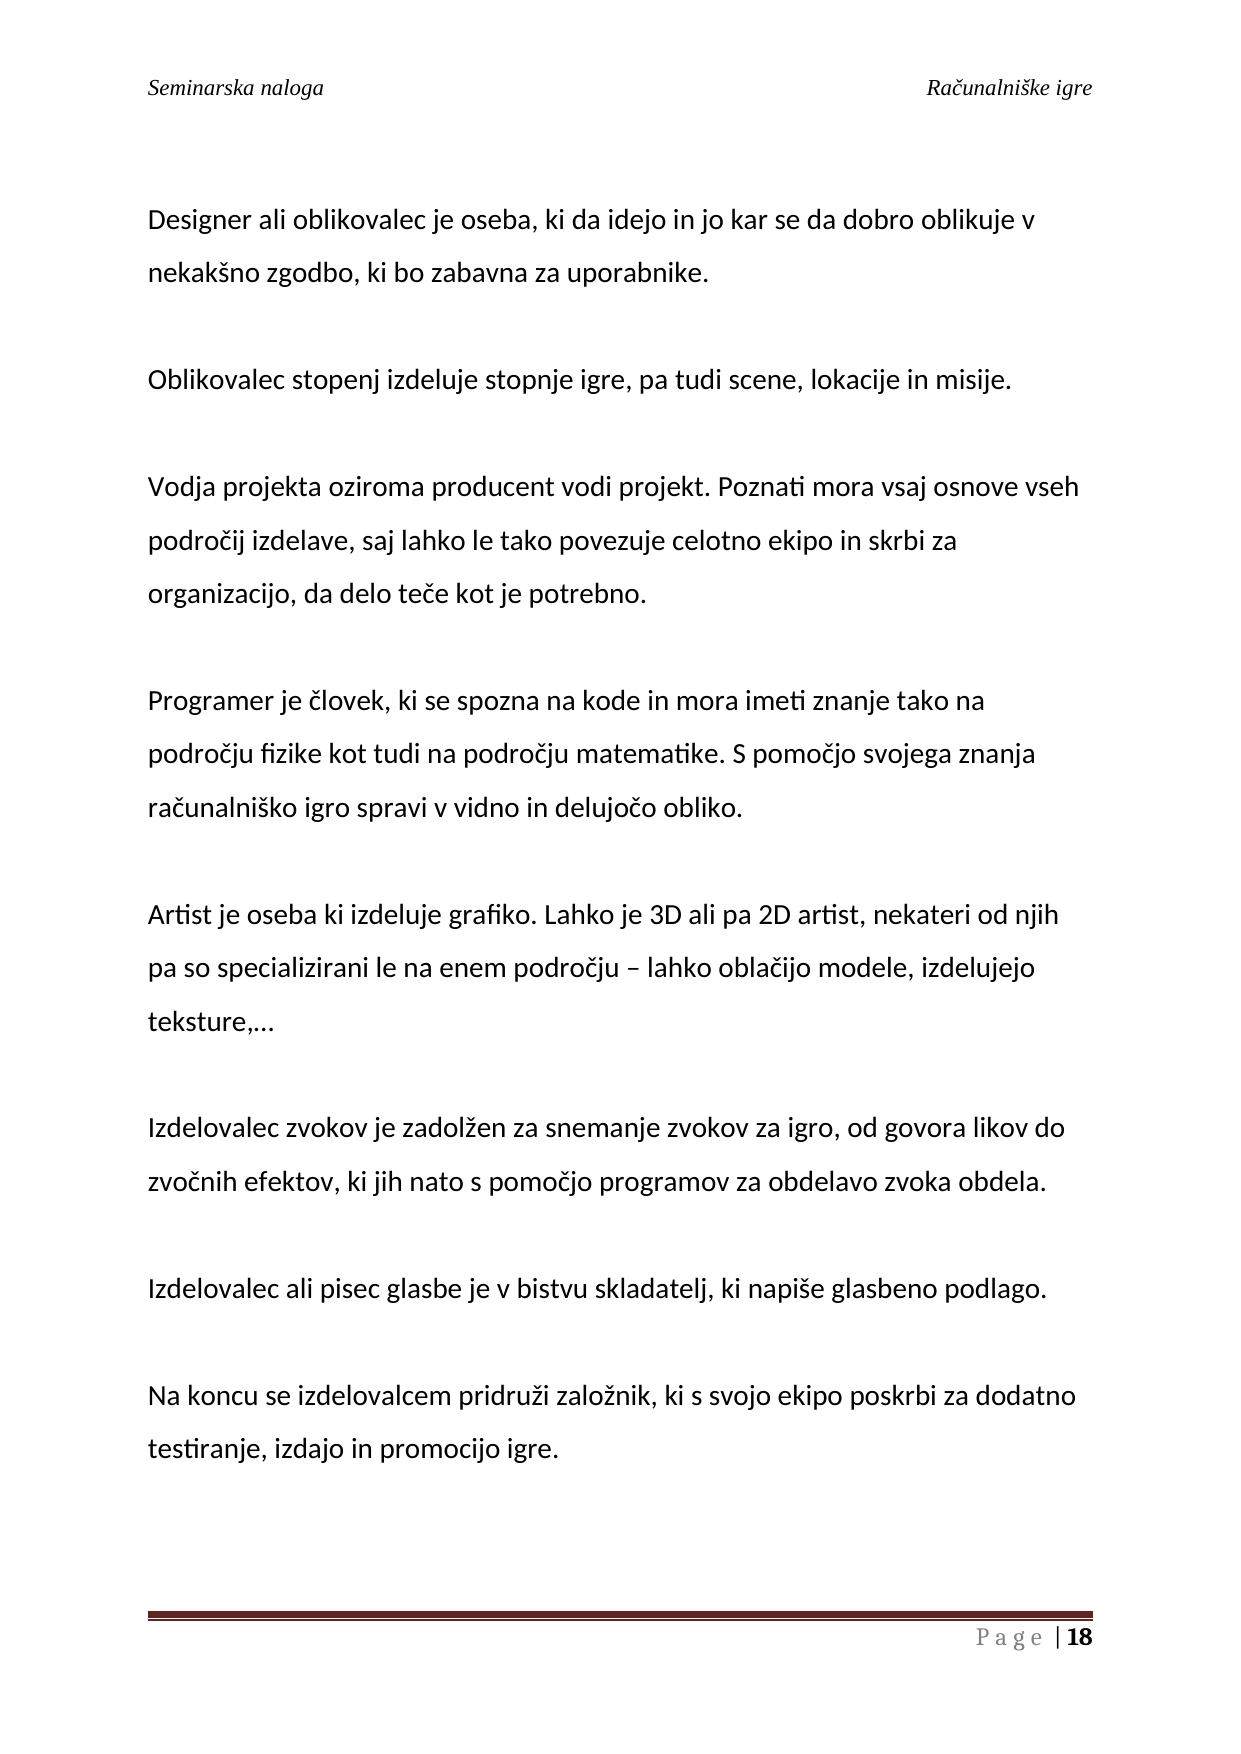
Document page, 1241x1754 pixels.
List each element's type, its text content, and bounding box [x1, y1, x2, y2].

text Designer ali oblikovalec je oseba, ki da idejo in jo kar se da dobro oblikuje v nekakšno zgodbo, ki bo zabavna za uporabnike. [148, 201, 1093, 290]
text Artist je oseba ki izdeluje grafiko. Lahko je 3D ali pa 2D artist, nekateri od njih pa so specializirani le na enem področju – lahko oblačijo modele, izdelujejo teksture,… [148, 896, 1093, 1038]
text Vodja projekta oziroma producent vodi projekt. Poznati mora vsaj osnove vseh področij izdelave, saj lahko le tako povezuje celotno ekipo in skrbi za organizacijo, da delo teče kot je potrebno. [148, 468, 1093, 611]
text Programer je človek, ki se spozna na kode in mora imeti znanje tako na področju fizike kot tudi na področju matematike. S pomočjo svojega znanja računalniško igro spravi v vidno in delujočo obliko. [148, 682, 1093, 824]
text Izdelovalec zvokov je zadolžen za snemanje zvokov za igro, od govora likov do zvočnih efektov, ki jih nato s pomočjo programov za obdelavo zvoka obdela. [148, 1109, 1093, 1198]
text Oblikovalec stopenj izdeluje stopnje igre, pa tudi scene, lokacije in misije. [148, 361, 1093, 397]
text Na koncu se izdelovalcem pridruži založnik, ki s svojo ekipo poskrbi za dodatno testiranje, izdajo in promocijo igre. [148, 1377, 1093, 1466]
text Izdelovalec ali pisec glasbe je v bistvu skladatelj, ki napiše glasbeno podlago. [148, 1270, 1093, 1305]
